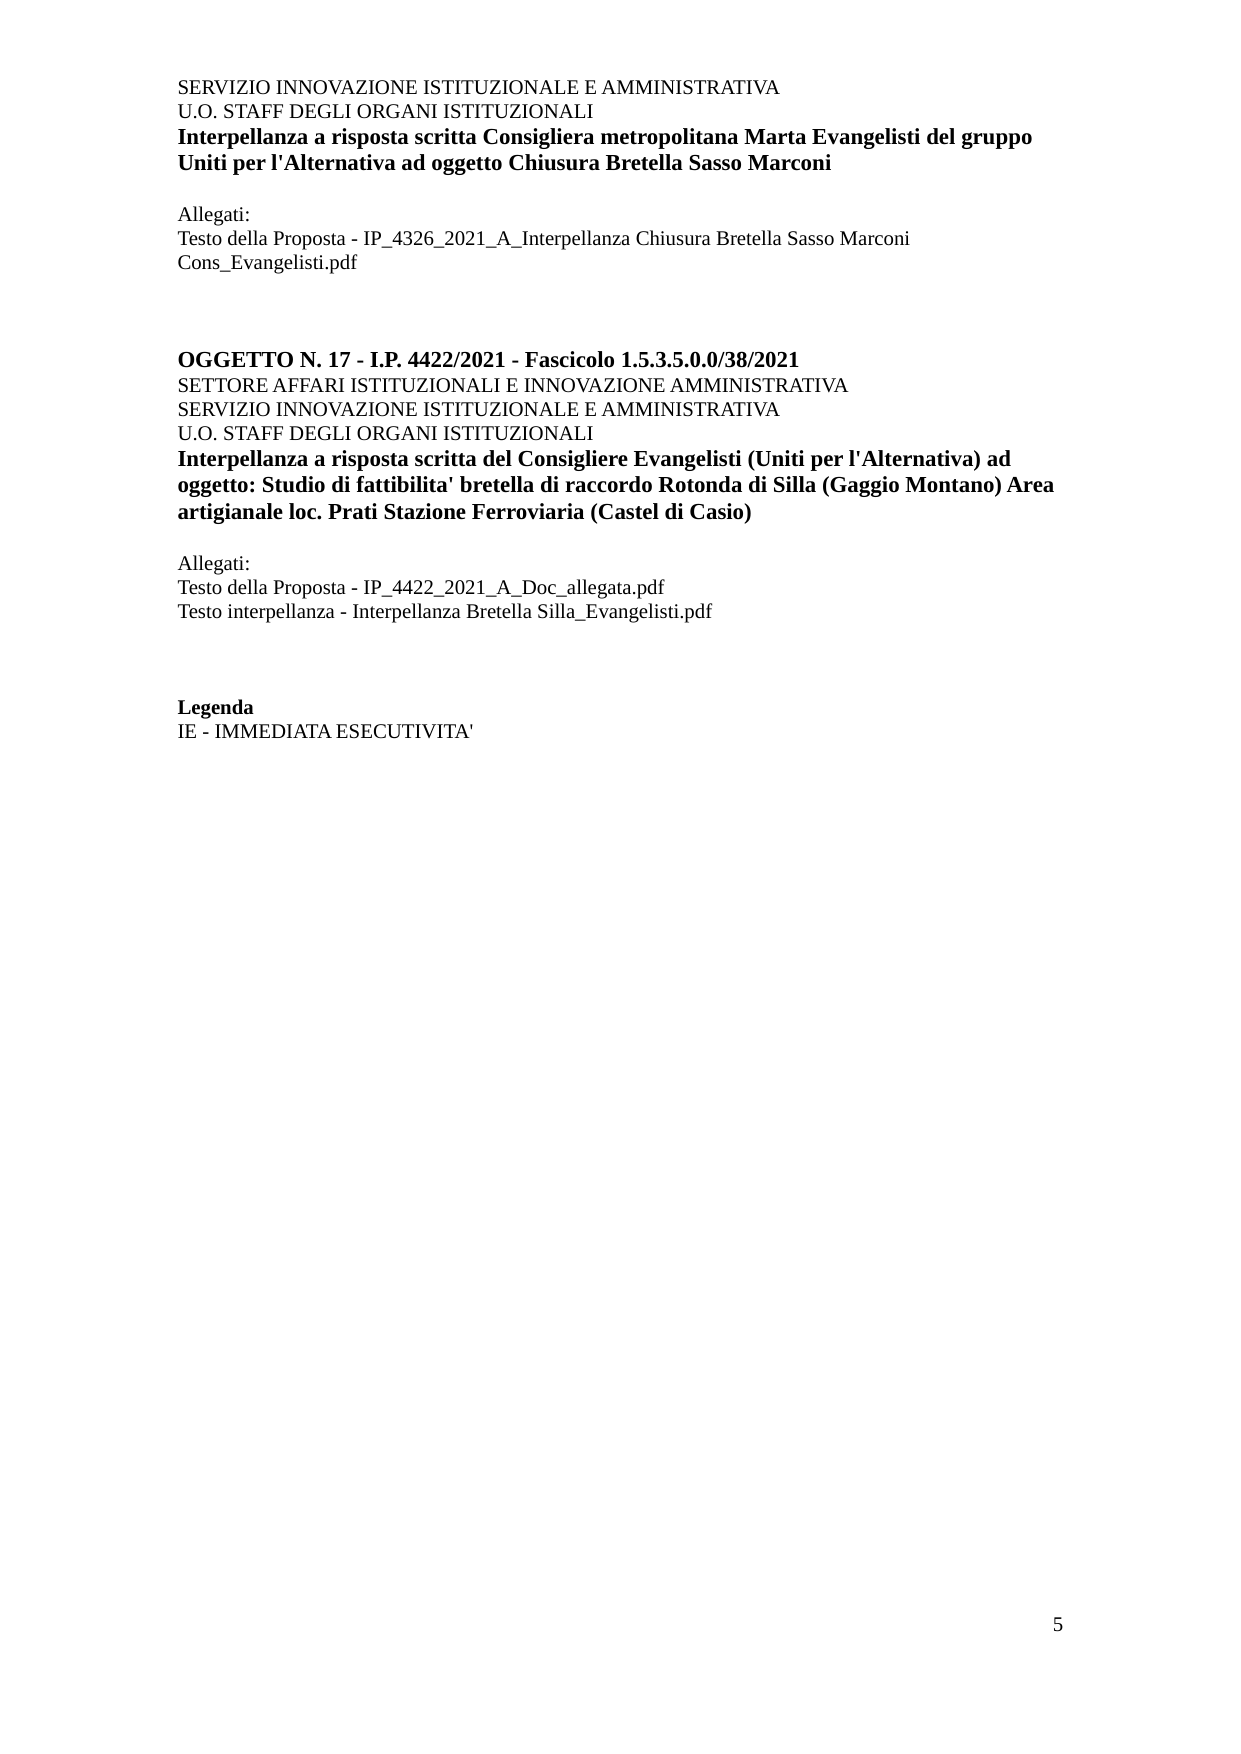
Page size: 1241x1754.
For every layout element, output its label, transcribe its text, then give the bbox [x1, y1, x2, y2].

text U.O. STAFF DEGLI ORGANI ISTITUZIONALI [177, 99, 1063, 123]
text Legenda [177, 695, 1063, 719]
text IE - IMMEDIATA ESECUTIVITA' [177, 719, 1063, 743]
text SETTORE AFFARI ISTITUZIONALI E INNOVAZIONE AMMINISTRATIVA [177, 373, 1063, 397]
text Allegati: [177, 551, 1063, 574]
text Testo interpellanza - Interpellanza Bretella Silla_Evangelisti.pdf [177, 599, 1063, 623]
text Allegati: [177, 202, 1063, 226]
text OGGETTO N. 17 - I.P. 4422/2021 - Fascicolo 1.5.3.5.0.0/38/2021 [177, 347, 1063, 373]
text Interpellanza a risposta scritta del Consigliere Evangelisti (Uniti per l'Alternativa) ad oggetto: Studio di fattibilita' bretella di raccordo Rotonda di Silla (Gaggio Montano) Area artigianale loc. Prati Stazione Ferroviaria (Castel di Casio) [177, 445, 1063, 524]
text SERVIZIO INNOVAZIONE ISTITUZIONALE E AMMINISTRATIVA [177, 75, 1063, 99]
text Testo della Proposta - IP_4422_2021_A_Doc_allegata.pdf [177, 574, 1063, 599]
text U.O. STAFF DEGLI ORGANI ISTITUZIONALI [177, 421, 1063, 445]
text Testo della Proposta - IP_4326_2021_A_Interpellanza Chiusura Bretella Sasso Marconi Cons_Evangelisti.pdf [177, 226, 1063, 274]
text SERVIZIO INNOVAZIONE ISTITUZIONALE E AMMINISTRATIVA [177, 397, 1063, 421]
text Interpellanza a risposta scritta Consigliera metropolitana Marta Evangelisti del gruppo Uniti per l'Alternativa ad oggetto Chiusura Bretella Sasso Marconi [177, 123, 1063, 176]
